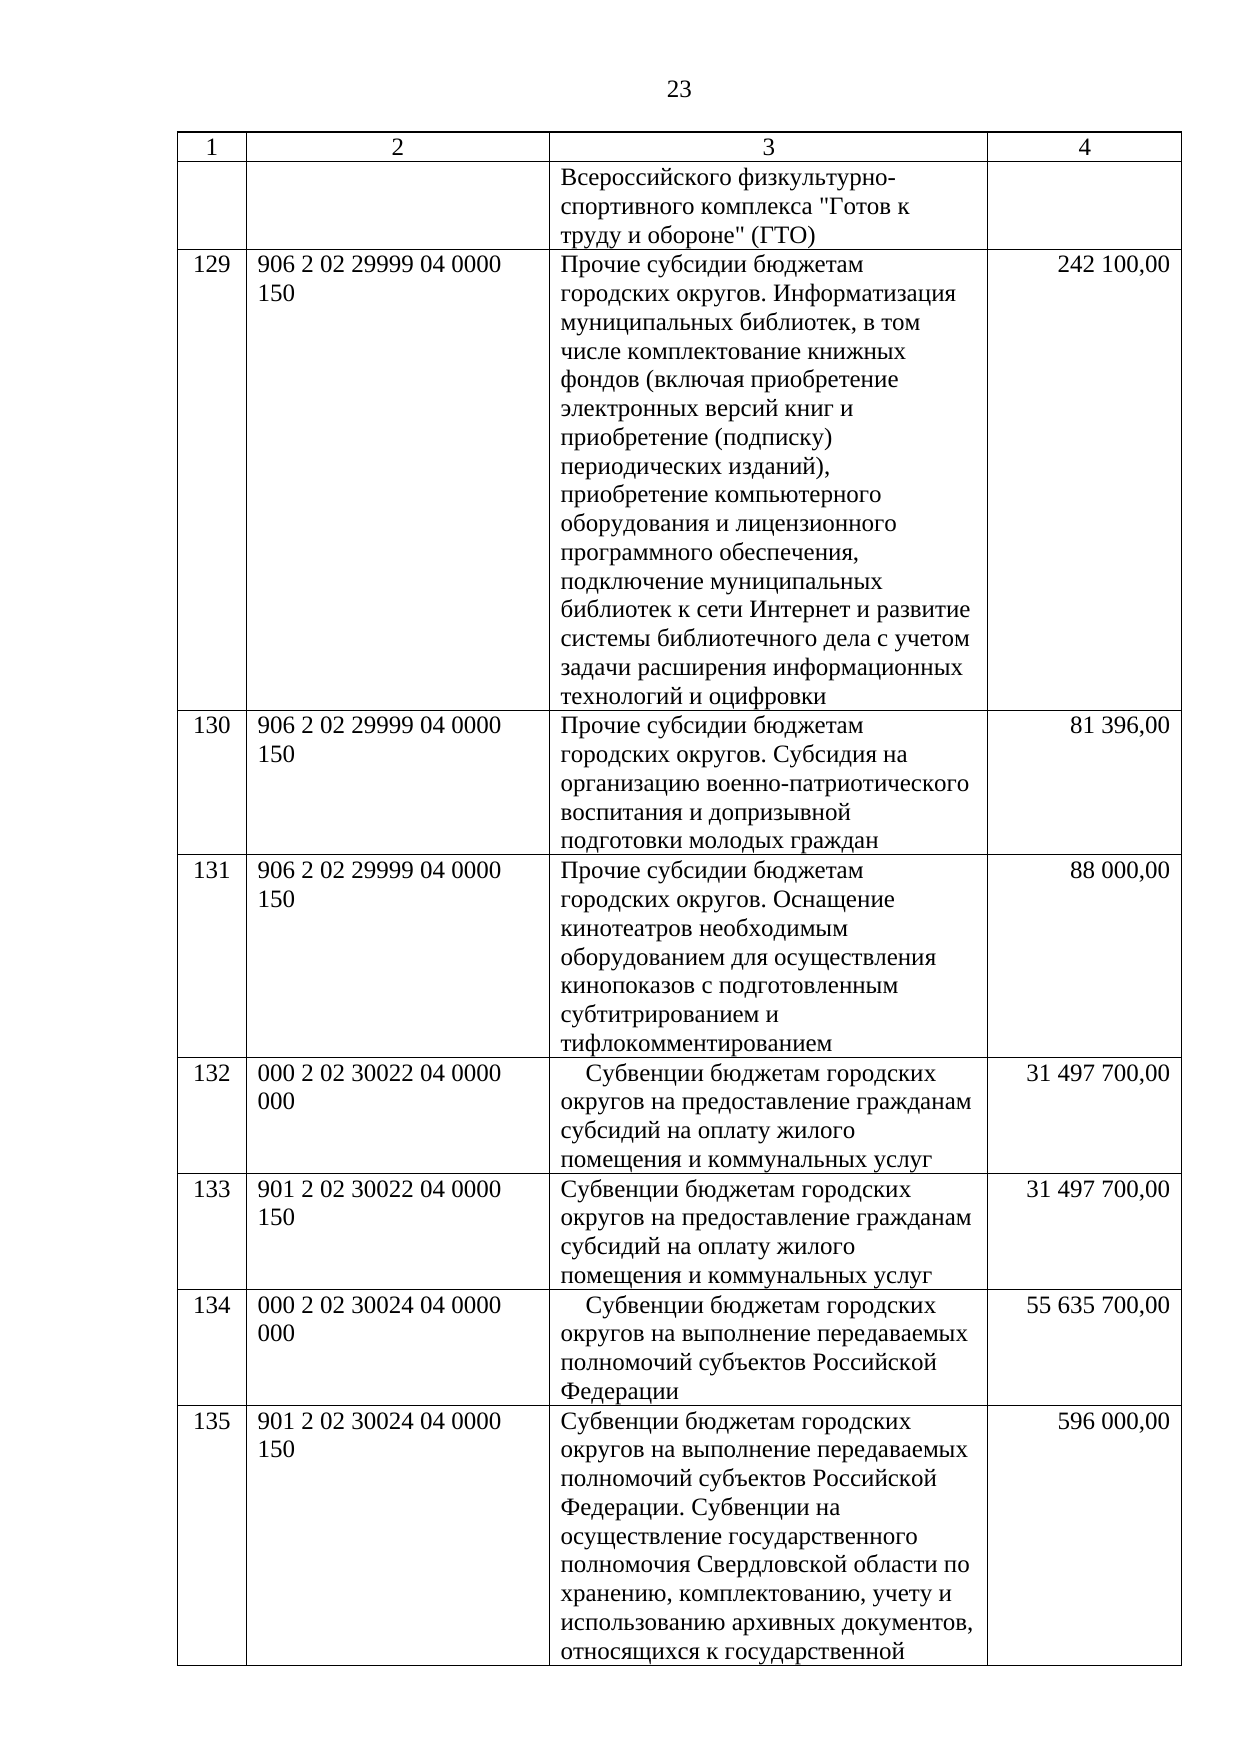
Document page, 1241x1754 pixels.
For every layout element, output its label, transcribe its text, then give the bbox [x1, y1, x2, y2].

table_cell 130 [178, 711, 246, 854]
table_cell Прочие субсидии бюджетам городских округов. Оснащение кинотеатров необходимым оборудованием для осуществления кинопоказов с подготовленным субтитрированием и тифлокомментированием [550, 855, 987, 1057]
table_cell 81 396,00 [988, 711, 1181, 854]
table_header 4 [988, 133, 1181, 161]
table_cell Субвенции бюджетам городских округов на выполнение передаваемых полномочий субъектов Российской Федерации [550, 1290, 987, 1405]
table_cell [178, 162, 246, 248]
table_header 3 [550, 133, 987, 161]
table_cell 31 497 700,00 [988, 1174, 1181, 1289]
table_cell Всероссийского физкультурно-спортивного комплекса "Готов к труду и обороне" (ГТО) [550, 162, 987, 248]
table_cell 901 2 02 30024 04 0000 150 [247, 1406, 549, 1664]
table_header 2 [247, 133, 549, 161]
table_cell 132 [178, 1058, 246, 1173]
table_cell 129 [178, 250, 246, 709]
table_cell 135 [178, 1406, 246, 1664]
table_cell 31 497 700,00 [988, 1058, 1181, 1173]
table_cell 000 2 02 30024 04 0000 000 [247, 1290, 549, 1405]
table_header 1 [178, 133, 246, 161]
table_cell 906 2 02 29999 04 0000 150 [247, 711, 549, 854]
table_cell Субвенции бюджетам городских округов на выполнение передаваемых полномочий субъектов Российской Федерации. Субвенции на осуществление государственного полномочия Свердловской области по хранению, комплектованию, учету и использованию архивных документов, относящихся к государственной [550, 1406, 987, 1664]
table_cell [247, 162, 549, 248]
table_cell Прочие субсидии бюджетам городских округов. Субсидия на организацию военно-патриотического воспитания и допризывной подготовки молодых граждан [550, 711, 987, 854]
table_cell 134 [178, 1290, 246, 1405]
table_cell Субвенции бюджетам городских округов на предоставление гражданам субсидий на оплату жилого помещения и коммунальных услуг [550, 1058, 987, 1173]
table_cell Прочие субсидии бюджетам городских округов. Информатизация муниципальных библиотек, в том числе комплектование книжных фондов (включая приобретение электронных версий книг и приобретение (подписку) периодических изданий), приобретение компьютерного оборудования и лицензионного программного обеспечения, подключение муниципальных библиотек к сети Интернет и развитие системы библиотечного дела с учетом задачи расширения информационных технологий и оцифровки [550, 250, 987, 709]
table_cell 55 635 700,00 [988, 1290, 1181, 1405]
table_cell 000 2 02 30022 04 0000 000 [247, 1058, 549, 1173]
table_cell 88 000,00 [988, 855, 1181, 1057]
table_cell 242 100,00 [988, 250, 1181, 709]
table_cell 906 2 02 29999 04 0000 150 [247, 855, 549, 1057]
table_cell 131 [178, 855, 246, 1057]
table_cell 906 2 02 29999 04 0000 150 [247, 250, 549, 709]
table_cell 596 000,00 [988, 1406, 1181, 1664]
table_cell [988, 162, 1181, 248]
table_cell Субвенции бюджетам городских округов на предоставление гражданам субсидий на оплату жилого помещения и коммунальных услуг [550, 1174, 987, 1289]
table_cell 901 2 02 30022 04 0000 150 [247, 1174, 549, 1289]
table_cell 133 [178, 1174, 246, 1289]
